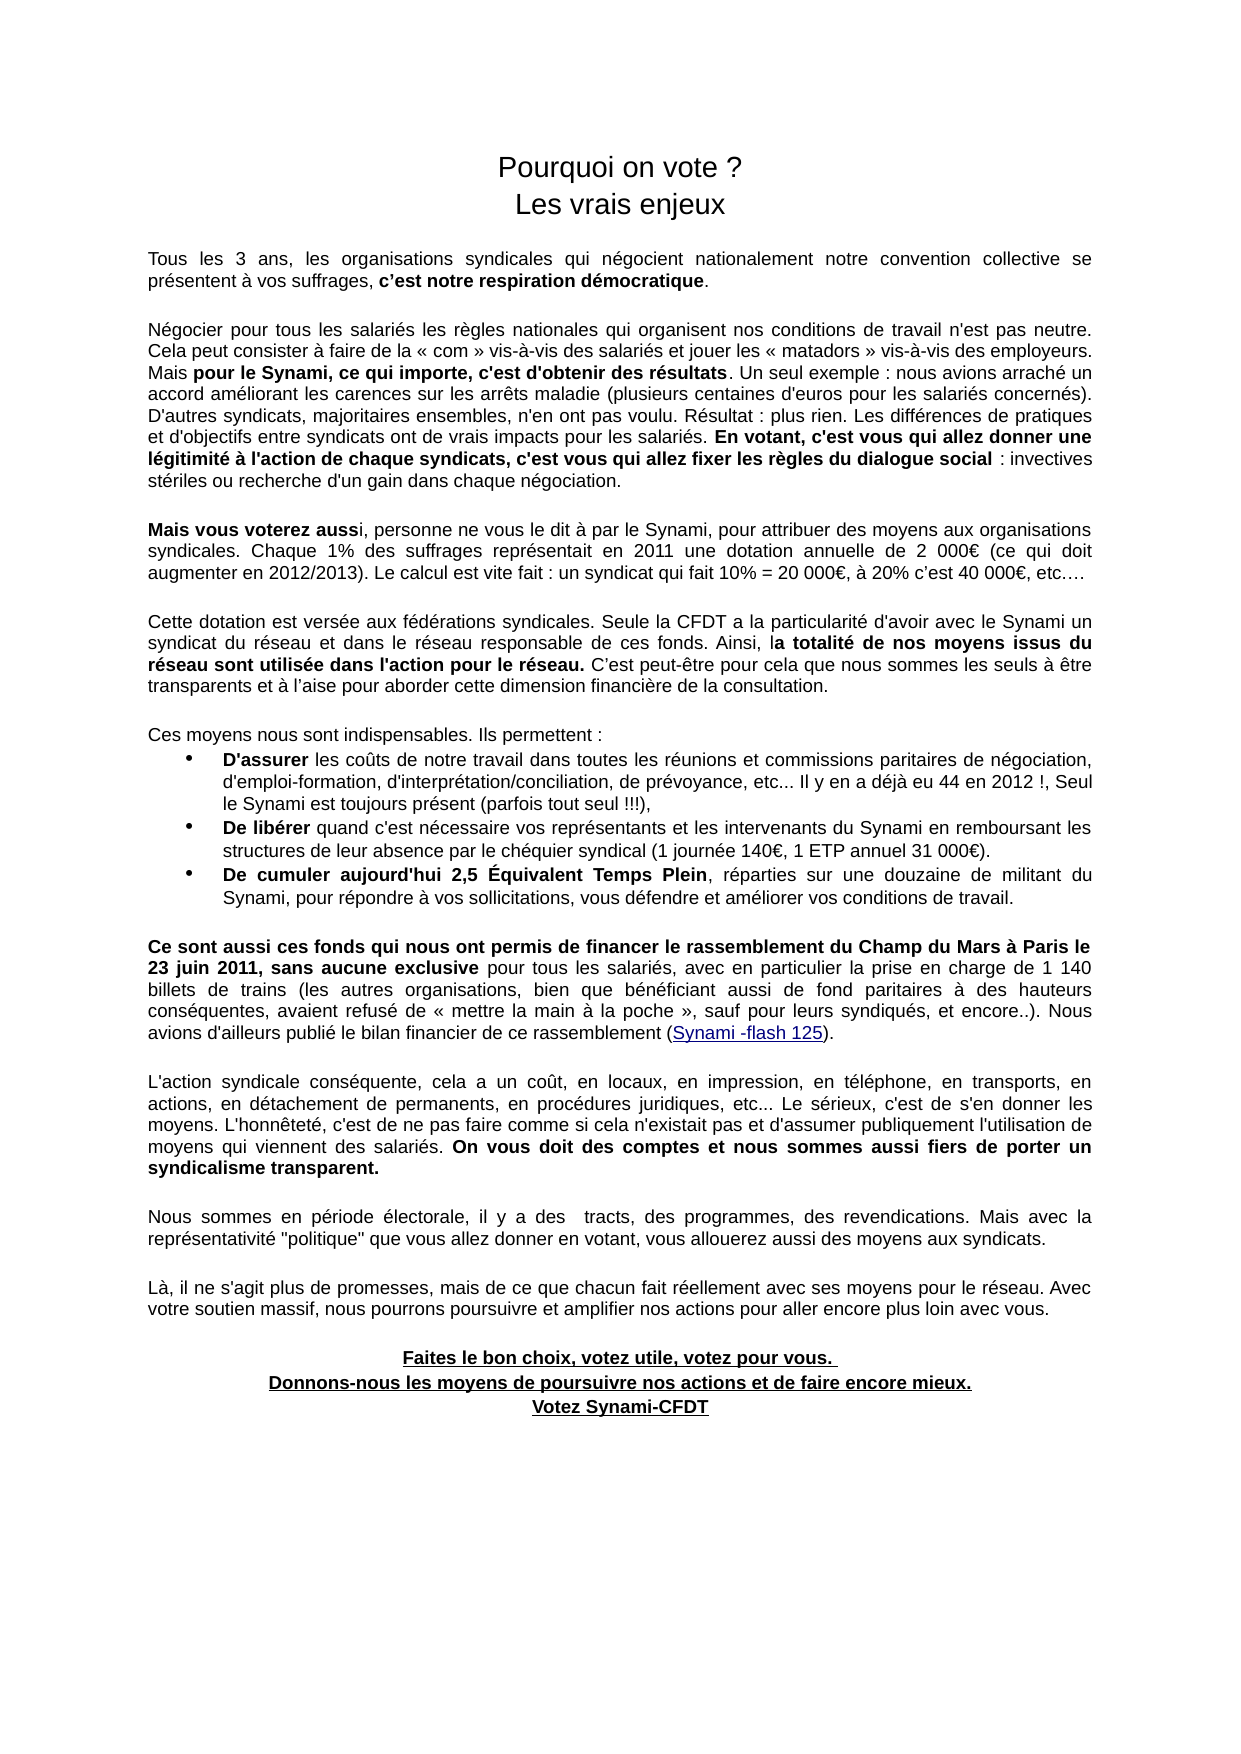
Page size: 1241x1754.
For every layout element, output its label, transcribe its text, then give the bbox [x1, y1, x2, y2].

text Négocier pour tous les salariés les règles nationales qui organisent nos conditions de travail n'est pas neutre. Cela peut consister à faire de la « com » vis-à-vis des salariés et jouer les « matadors » vis-à-vis des employeurs. Mais pour le Synami, ce qui importe, c'est d'obtenir des résultats. Un seul exemple : nous avions arraché un accord améliorant les carences sur les arrêts maladie (plusieurs centaines d'euros pour les salariés concernés). D'autres syndicats, majoritaires ensembles, n'en ont pas voulu. Résultat : plus rien. Les différences de pratiques et d'objectifs entre syndicats ont de vrais impacts pour les salariés. En votant, c'est vous qui allez donner une légitimité à l'action de chaque syndicats, c'est vous qui allez fixer les règles du dialogue social : invectives stériles ou recherche d'un gain dans chaque négociation. [148, 318, 1093, 491]
text Là, il ne s'agit plus de promesses, mais de ce que chacun fait réellement avec ses moyens pour le réseau. Avec votre soutien massif, nous pourrons poursuivre et amplifier nos actions pour aller encore plus loin avec vous. [148, 1276, 1093, 1319]
text L'action syndicale conséquente, cela a un coût, en locaux, en impression, en téléphone, en transports, en actions, en détachement de permanents, en procédures juridiques, etc... Le sérieux, c'est de s'en donner les moyens. L'honnêteté, c'est de ne pas faire comme si cela n'existait pas et d'assumer publiquement l'utilisation de moyens qui viennent des salariés. On vous doit des comptes et nous sommes aussi fiers de porter un syndicalisme transparent. [148, 1071, 1093, 1178]
text Faites le bon choix, votez utile, votez pour vous. [148, 1347, 1093, 1368]
text Donnons-nous les moyens de poursuivre nos actions et de faire encore mieux. [148, 1371, 1093, 1393]
text Tous les 3 ans, les organisations syndicales qui négocient nationalement notre convention collective se présentent à vos suffrages, c’est notre respiration démocratique. [148, 248, 1093, 291]
list De cumuler aujourd'hui 2,5 Équivalent Temps Plein, réparties sur une douzaine de militant du Synami, pour répondre à vos sollicitations, vous défendre et améliorer vos conditions de travail. [185, 864, 1093, 908]
list De libérer quand c'est nécessaire vos représentants et les intervenants du Synami en remboursant les structures de leur absence par le chéquier syndical (1 journée 140€, 1 ETP annuel 31 000€). [185, 817, 1093, 861]
text Votez Synami-CFDT [148, 1396, 1093, 1417]
text Ces moyens nous sont indispensables. Ils permettent : [148, 724, 1093, 746]
list D'assurer les coûts de notre travail dans toutes les réunions et commissions paritaires de négociation, d'emploi-formation, d'interprétation/conciliation, de prévoyance, etc... Il y en a déjà eu 44 en 2012 !, Seul le Synami est toujours présent (parfois tout seul !!!), [185, 748, 1093, 814]
text Cette dotation est versée aux fédérations syndicales. Seule la CFDT a la particularité d'avoir avec le Synami un syndicat du réseau et dans le réseau responsable de ces fonds. Ainsi, la totalité de nos moyens issus du réseau sont utilisée dans l'action pour le réseau. C’est peut-être pour cela que nous sommes les seuls à être transparents et à l’aise pour aborder cette dimension financière de la consultation. [148, 610, 1093, 697]
text Les vrais enjeux [148, 187, 1093, 221]
text Nous sommes en période électorale, il y a des tracts, des programmes, des revendications. Mais avec la représentativité "politique" que vous allez donner en votant, vous allouerez aussi des moyens aux syndicats. [148, 1206, 1093, 1249]
text Pourquoi on vote ? [148, 151, 1093, 184]
text Ce sont aussi ces fonds qui nous ont permis de financer le rassemblement du Champ du Mars à Paris le 23 juin 2011, sans aucune exclusive pour tous les salariés, avec en particulier la prise en charge de 1 140 billets de trains (les autres organisations, bien que bénéficiant aussi de fond paritaires à des hauteurs conséquentes, avaient refusé de « mettre la main à la poche », sauf pour leurs syndiqués, et encore..). Nous avions d'ailleurs publié le bilan financier de ce rassemblement (Synami -flash 125). [148, 936, 1093, 1043]
text Mais vous voterez aussi, personne ne vous le dit à par le Synami, pour attribuer des moyens aux organisations syndicales. Chaque 1% des suffrages représentait en 2011 une dotation annuelle de 2 000€ (ce qui doit augmenter en 2012/2013). Le calcul est vite fait : un syndicat qui fait 10% = 20 000€, à 20% c’est 40 000€, etc.… [148, 518, 1093, 583]
